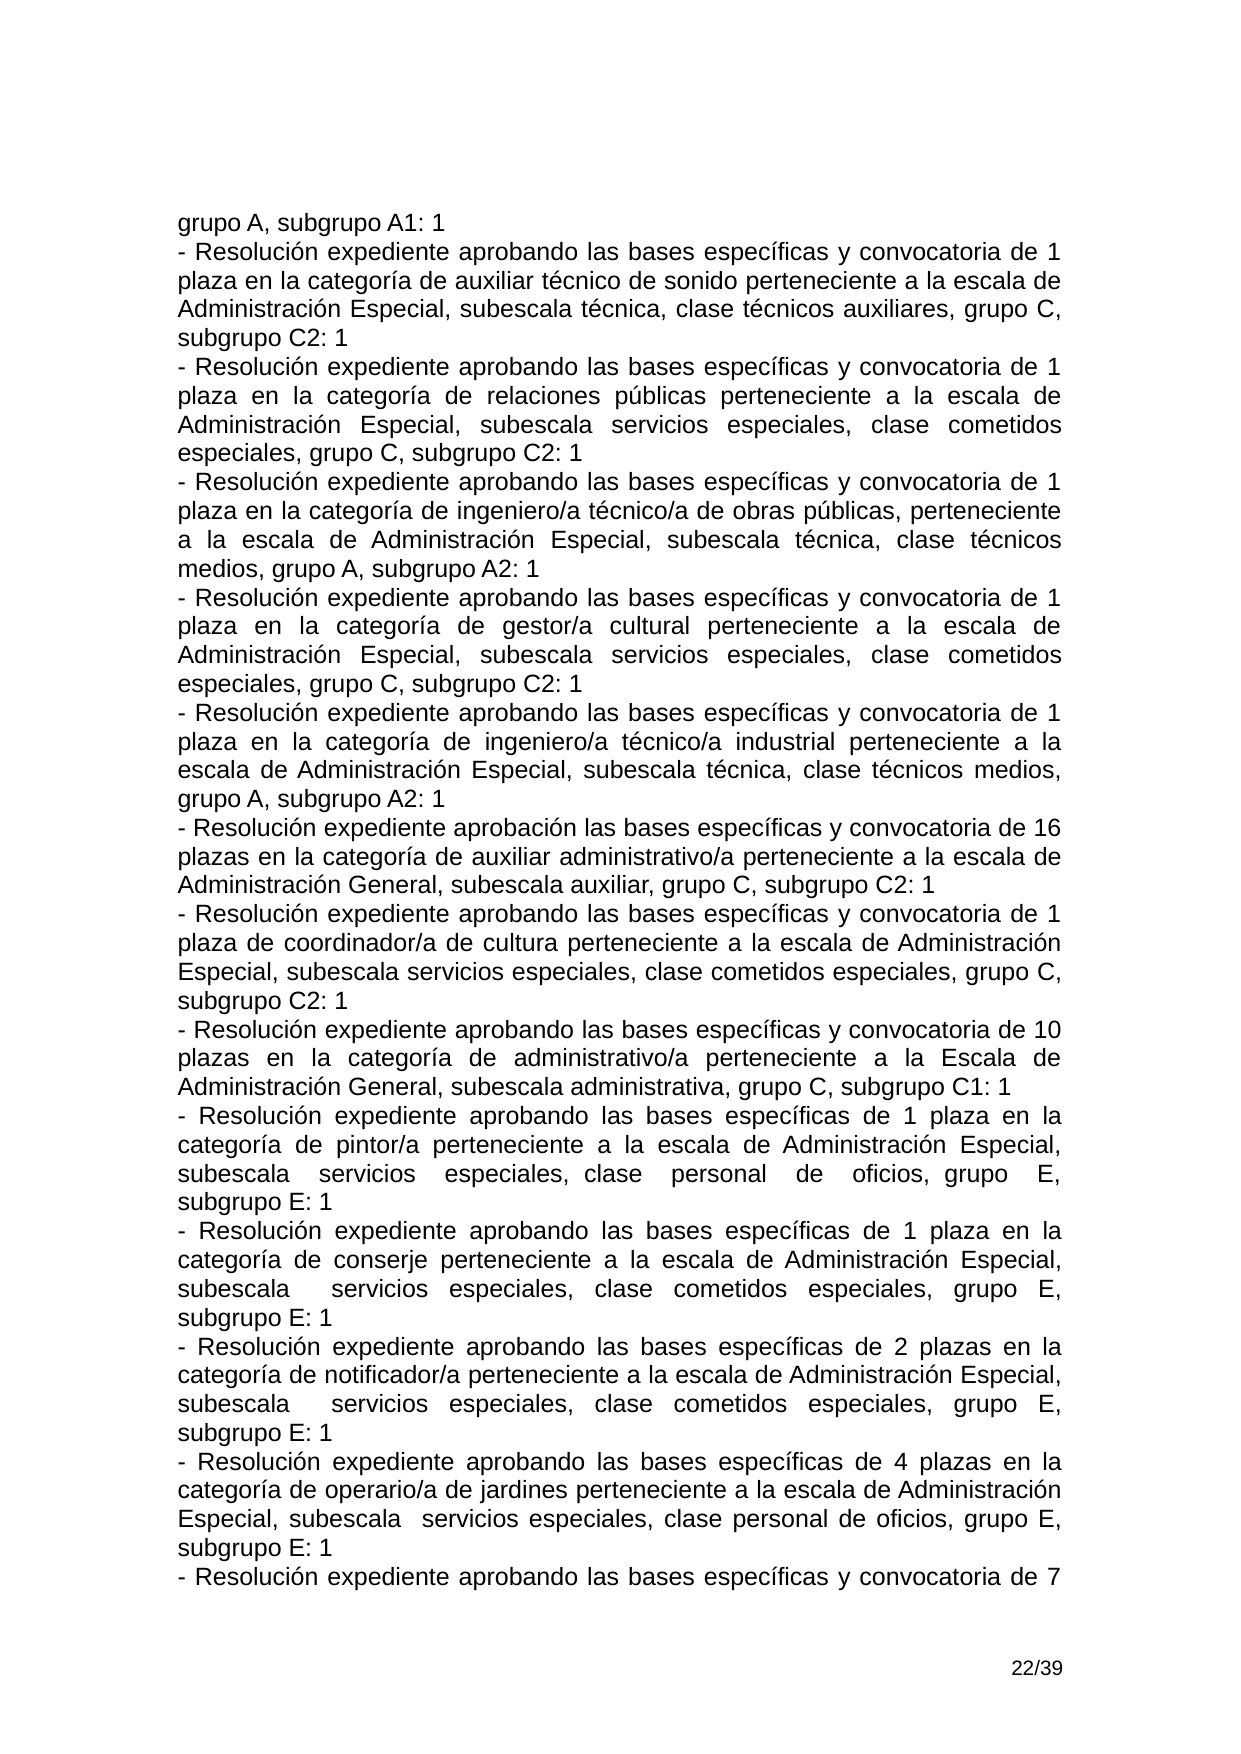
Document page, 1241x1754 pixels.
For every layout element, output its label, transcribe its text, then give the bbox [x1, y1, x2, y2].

text - Resolución expediente aprobando las bases específicas y convocatoria de 1 plaza en la categoría de relaciones públicas perteneciente a la escala de Administración Especial, subescala servicios especiales, clase cometidos especiales, grupo C, subgrupo C2: 1 [177, 352, 1063, 467]
text - Resolución expediente aprobando las bases específicas y convocatoria de 7 [177, 1562, 1063, 1591]
text - Resolución expediente aprobando las bases específicas y convocatoria de 10 plazas en la categoría de administrativo/a perteneciente a la Escala de Administración General, subescala administrativa, grupo C, subgrupo C1: 1 [177, 1014, 1063, 1101]
text - Resolución expediente aprobando las bases específicas y convocatoria de 1 plaza en la categoría de gestor/a cultural perteneciente a la escala de Administración Especial, subescala servicios especiales, clase cometidos especiales, grupo C, subgrupo C2: 1 [177, 582, 1063, 697]
text - Resolución expediente aprobando las bases específicas de 4 plazas en la categoría de operario/a de jardines perteneciente a la escala de Administración Especial, subescala servicios especiales, clase personal de oficios, grupo E, subgrupo E: 1 [177, 1447, 1063, 1562]
text - Resolución expediente aprobando las bases específicas y convocatoria de 1 plaza en la categoría de ingeniero/a técnico/a de obras públicas, perteneciente a la escala de Administración Especial, subescala técnica, clase técnicos medios, grupo A, subgrupo A2: 1 [177, 467, 1063, 582]
text grupo A, subgrupo A1: 1 [177, 208, 1063, 237]
text - Resolución expediente aprobando las bases específicas de 1 plaza en la categoría de pintor/a perteneciente a la escala de Administración Especial, subescala servicios especiales, clase personal de oficios, grupo E, subgrupo E: 1 [177, 1101, 1063, 1216]
text - Resolución expediente aprobando las bases específicas de 2 plazas en la categoría de notificador/a perteneciente a la escala de Administración Especial, subescala servicios especiales, clase cometidos especiales, grupo E, subgrupo E: 1 [177, 1331, 1063, 1446]
text - Resolución expediente aprobación las bases específicas y convocatoria de 16 plazas en la categoría de auxiliar administrativo/a perteneciente a la escala de Administración General, subescala auxiliar, grupo C, subgrupo C2: 1 [177, 813, 1063, 899]
text - Resolución expediente aprobando las bases específicas y convocatoria de 1 plaza de coordinador/a de cultura perteneciente a la escala de Administración Especial, subescala servicios especiales, clase cometidos especiales, grupo C, subgrupo C2: 1 [177, 899, 1063, 1014]
text - Resolución expediente aprobando las bases específicas de 1 plaza en la categoría de conserje perteneciente a la escala de Administración Especial, subescala servicios especiales, clase cometidos especiales, grupo E, subgrupo E: 1 [177, 1216, 1063, 1331]
text - Resolución expediente aprobando las bases específicas y convocatoria de 1 plaza en la categoría de auxiliar técnico de sonido perteneciente a la escala de Administración Especial, subescala técnica, clase técnicos auxiliares, grupo C, subgrupo C2: 1 [177, 237, 1063, 352]
text - Resolución expediente aprobando las bases específicas y convocatoria de 1 plaza en la categoría de ingeniero/a técnico/a industrial perteneciente a la escala de Administración Especial, subescala técnica, clase técnicos medios, grupo A, subgrupo A2: 1 [177, 698, 1063, 813]
